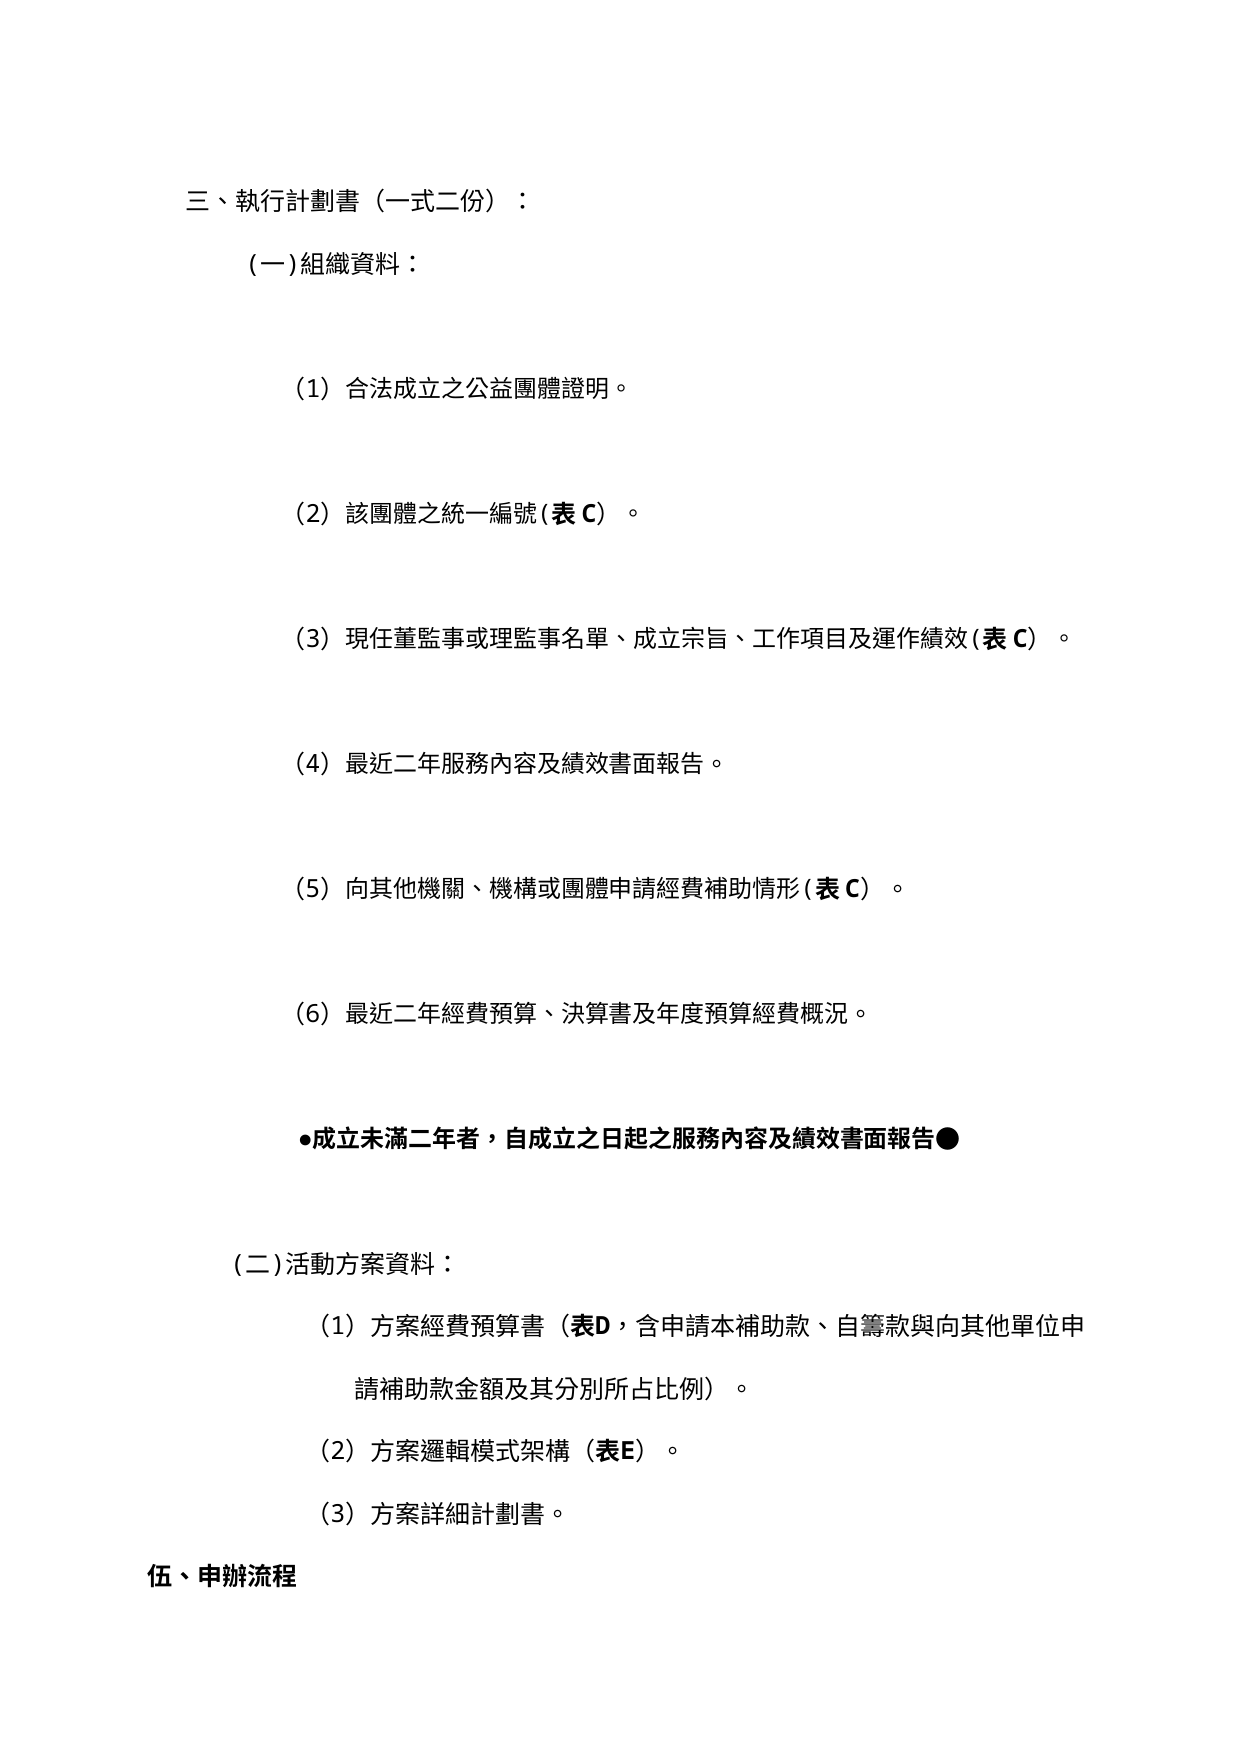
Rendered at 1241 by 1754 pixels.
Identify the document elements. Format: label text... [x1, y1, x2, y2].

text （2）該團體之統一編號(表C）。 [280, 471, 1092, 533]
text (二)活動方案資料： [185, 1221, 1092, 1283]
text （2）方案邏輯模式架構（表E）。 [185, 1408, 1092, 1471]
text （3）方案詳細計劃書。 [185, 1471, 1092, 1533]
text （1）合法成立之公益團體證明。 [280, 346, 1092, 408]
text （1）方案經費預算書（表D，含申請本補助款、自籌款與向其他單位申請補助款金額及其分別所占比例）。 [185, 1283, 1092, 1408]
text （4）最近二年服務內容及績效書面報告。 [280, 721, 1092, 783]
text （5）向其他機關、機構或團體申請經費補助情形(表C）。 [280, 846, 1092, 908]
text （3）現任董監事或理監事名單、成立宗旨、工作項目及運作績效(表C）。 [280, 596, 1092, 658]
text (一)組織資料： [185, 221, 1092, 283]
text ●成立未滿二年者，自成立之日起之服務內容及績效書面報告● [148, 1096, 1092, 1158]
text （6）最近二年經費預算、決算書及年度預算經費概況。 [280, 971, 1092, 1033]
text 伍、申辦流程 [148, 1533, 1092, 1596]
text 三、執行計劃書（一式二份）： [185, 158, 1092, 221]
